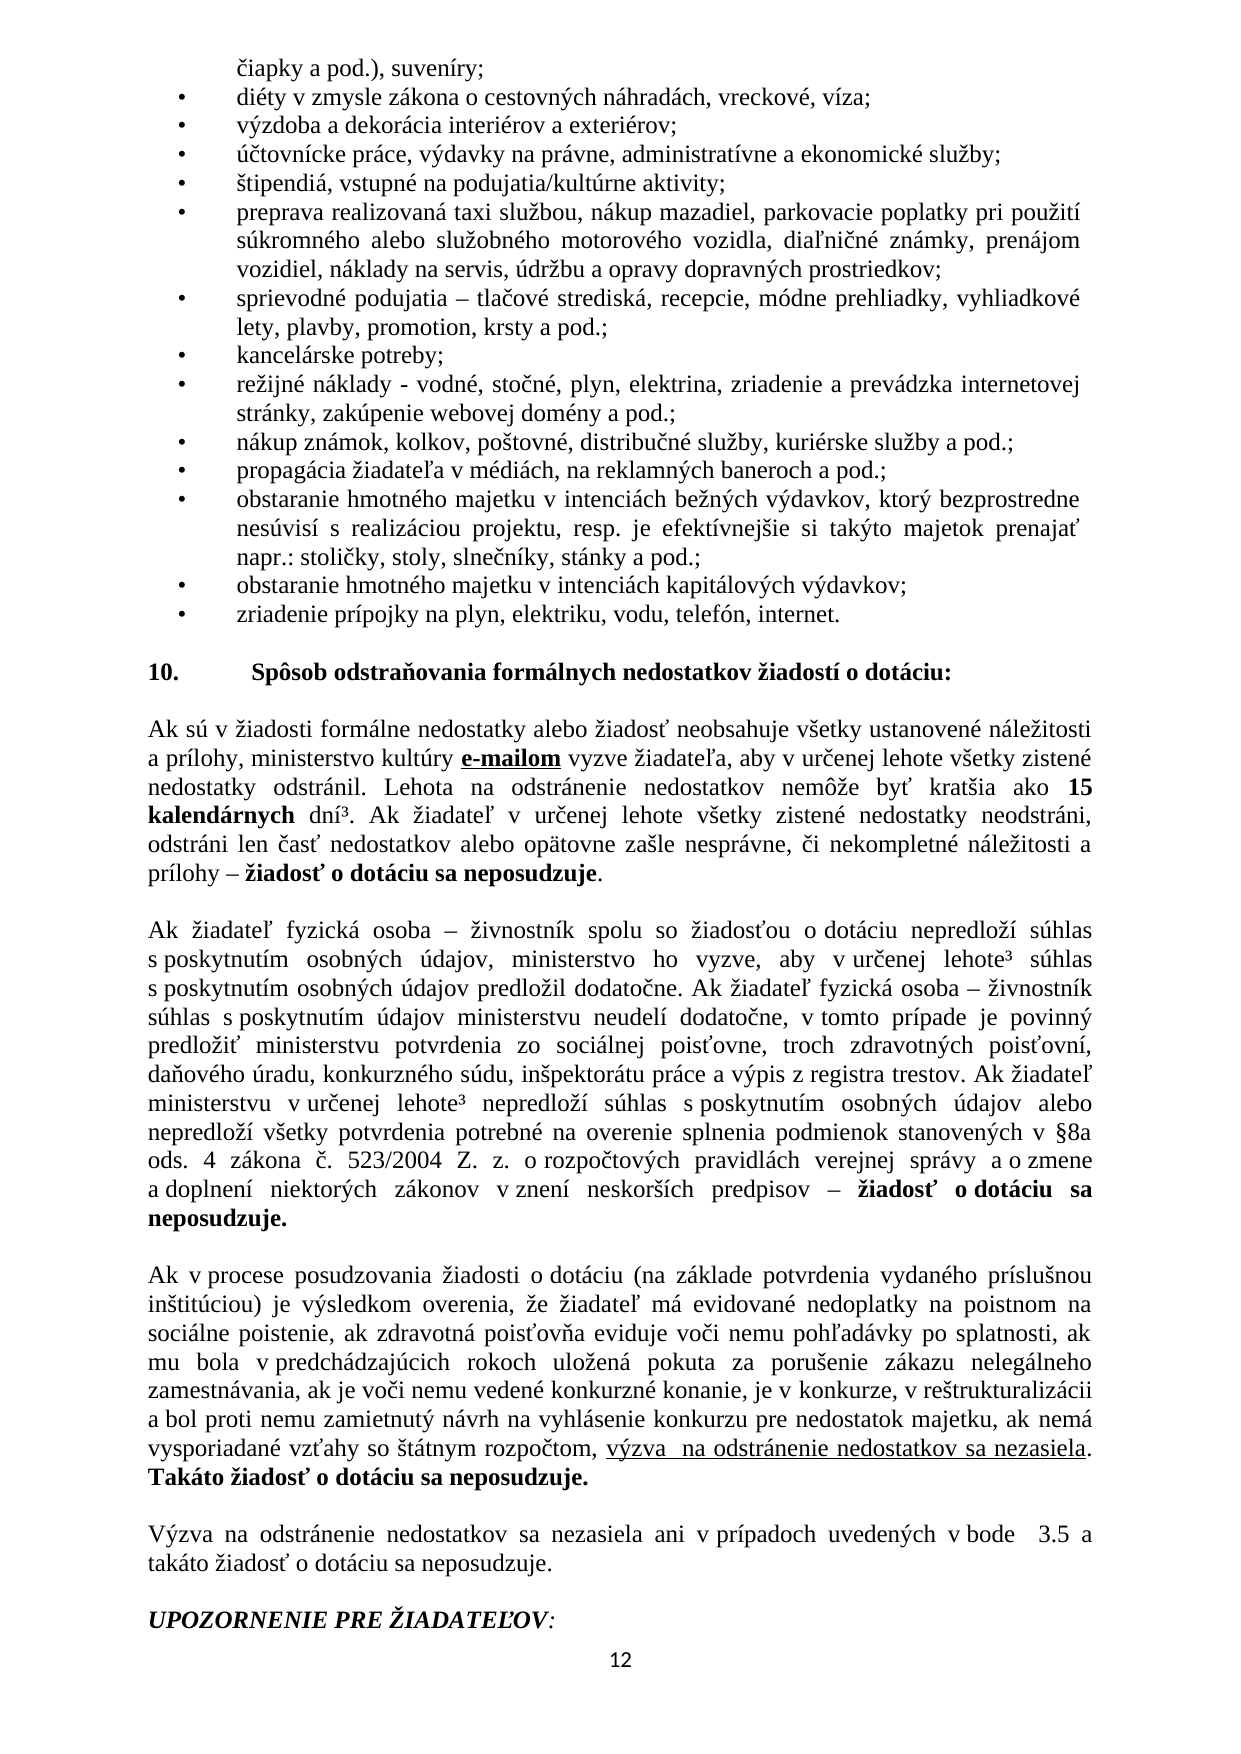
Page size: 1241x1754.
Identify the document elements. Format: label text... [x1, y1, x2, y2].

text Ak v procese posudzovania žiadosti o dotáciu (na základe potvrdenia vydaného príslušnou inštitúciou) je výsledkom overenia, že žiadateľ má evidované nedoplatky na poistnom na sociálne poistenie, ak zdravotná poisťovňa eviduje voči nemu pohľadávky po splatnosti, ak mu bola v predchádzajúcich rokoch uložená pokuta za porušenie zákazu nelegálneho zamestnávania, ak je voči nemu vedené konkurzné konanie, je v konkurze, v reštrukturalizácii a bol proti nemu zamietnutý návrh na vyhlásenie konkurzu pre nedostatok majetku, ak nemá vysporiadané vzťahy so štátnym rozpočtom, výzva na odstránenie nedostatkov sa nezasiela. Takáto žiadosť o dotáciu sa neposudzuje. [148, 1261, 1092, 1491]
text Výzva na odstránenie nedostatkov sa nezasiela ani v prípadoch uvedených v bode 3.5 a takáto žiadosť o dotáciu sa neposudzuje. [148, 1519, 1092, 1577]
text • obstaranie hmotného majetku v intenciách bežných výdavkov, ktorý bezprostredne nesúvisí s realizáciou projektu, resp. je efektívnejšie si takýto majetok prenajať napr.: stoličky, stoly, slnečníky, stánky a pod.; [177, 484, 1081, 571]
text čiapky a pod.), suveníry; [177, 53, 1081, 82]
text • režijné náklady - vodné, stočné, plyn, elektrina, zriadenie a prevádzka internetovej stránky, zakúpenie webovej domény a pod.; [177, 369, 1081, 427]
text • kancelárske potreby; [177, 341, 1081, 369]
text • sprievodné podujatia – tlačové strediská, recepcie, módne prehliadky, vyhliadkové lety, plavby, promotion, krsty a pod.; [177, 283, 1081, 341]
text UPOZORNENIE PRE ŽIADATEĽOV: [148, 1606, 1092, 1634]
text • výzdoba a dekorácia interiérov a exteriérov; [177, 111, 1081, 139]
text • propagácia žiadateľa v médiách, na reklamných baneroch a pod.; [177, 456, 1081, 484]
text • štipendiá, vstupné na podujatia/kultúrne aktivity; [177, 168, 1081, 197]
text Ak sú v žiadosti formálne nedostatky alebo žiadosť neobsahuje všetky ustanovené náležitosti a prílohy, ministerstvo kultúry e-mailom vyzve žiadateľa, aby v určenej lehote všetky zistené nedostatky odstránil. Lehota na odstránenie nedostatkov nemôže byť kratšia ako 15 kalendárnych dní³. Ak žiadateľ v určenej lehote všetky zistené nedostatky neodstráni, odstráni len časť nedostatkov alebo opätovne zašle nesprávne, či nekompletné náležitosti a prílohy – žiadosť o dotáciu sa neposudzuje. [148, 714, 1092, 887]
text • účtovnícke práce, výdavky na právne, administratívne a ekonomické služby; [177, 139, 1081, 168]
text • zriadenie prípojky na plyn, elektriku, vodu, telefón, internet. [177, 599, 1081, 628]
list obstaranie hmotného majetku v intenciách kapitálových výdavkov; [177, 571, 1081, 599]
text • preprava realizovaná taxi službou, nákup mazadiel, parkovacie poplatky pri použití súkromného alebo služobného motorového vozidla, diaľničné známky, prenájom vozidiel, náklady na servis, údržbu a opravy dopravných prostriedkov; [177, 197, 1081, 283]
list Spôsob odstraňovania formálnych nedostatkov žiadostí o dotáciu: [148, 657, 1081, 686]
text • nákup známok, kolkov, poštovné, distribučné služby, kuriérske služby a pod.; [177, 427, 1081, 456]
text • diéty v zmysle zákona o cestovných náhradách, vreckové, víza; [177, 82, 1081, 111]
text Ak žiadateľ fyzická osoba – živnostník spolu so žiadosťou o dotáciu nepredloží súhlas s poskytnutím osobných údajov, ministerstvo ho vyzve, aby v určenej lehote³ súhlas s poskytnutím osobných údajov predložil dodatočne. Ak žiadateľ fyzická osoba – živnostník súhlas s poskytnutím údajov ministerstvu neudelí dodatočne, v tomto prípade je povinný predložiť ministerstvu potvrdenia zo sociálnej poisťovne, troch zdravotných poisťovní, daňového úradu, konkurzného súdu, inšpektorátu práce a výpis z registra trestov. Ak žiadateľ ministerstvu v určenej lehote³ nepredloží súhlas s poskytnutím osobných údajov alebo nepredloží všetky potvrdenia potrebné na overenie splnenia podmienok stanovených v §8a ods. 4 zákona č. 523/2004 Z. z. o rozpočtových pravidlách verejnej správy a o zmene a doplnení niektorých zákonov v znení neskorších predpisov – žiadosť o dotáciu sa neposudzuje. [148, 916, 1092, 1232]
